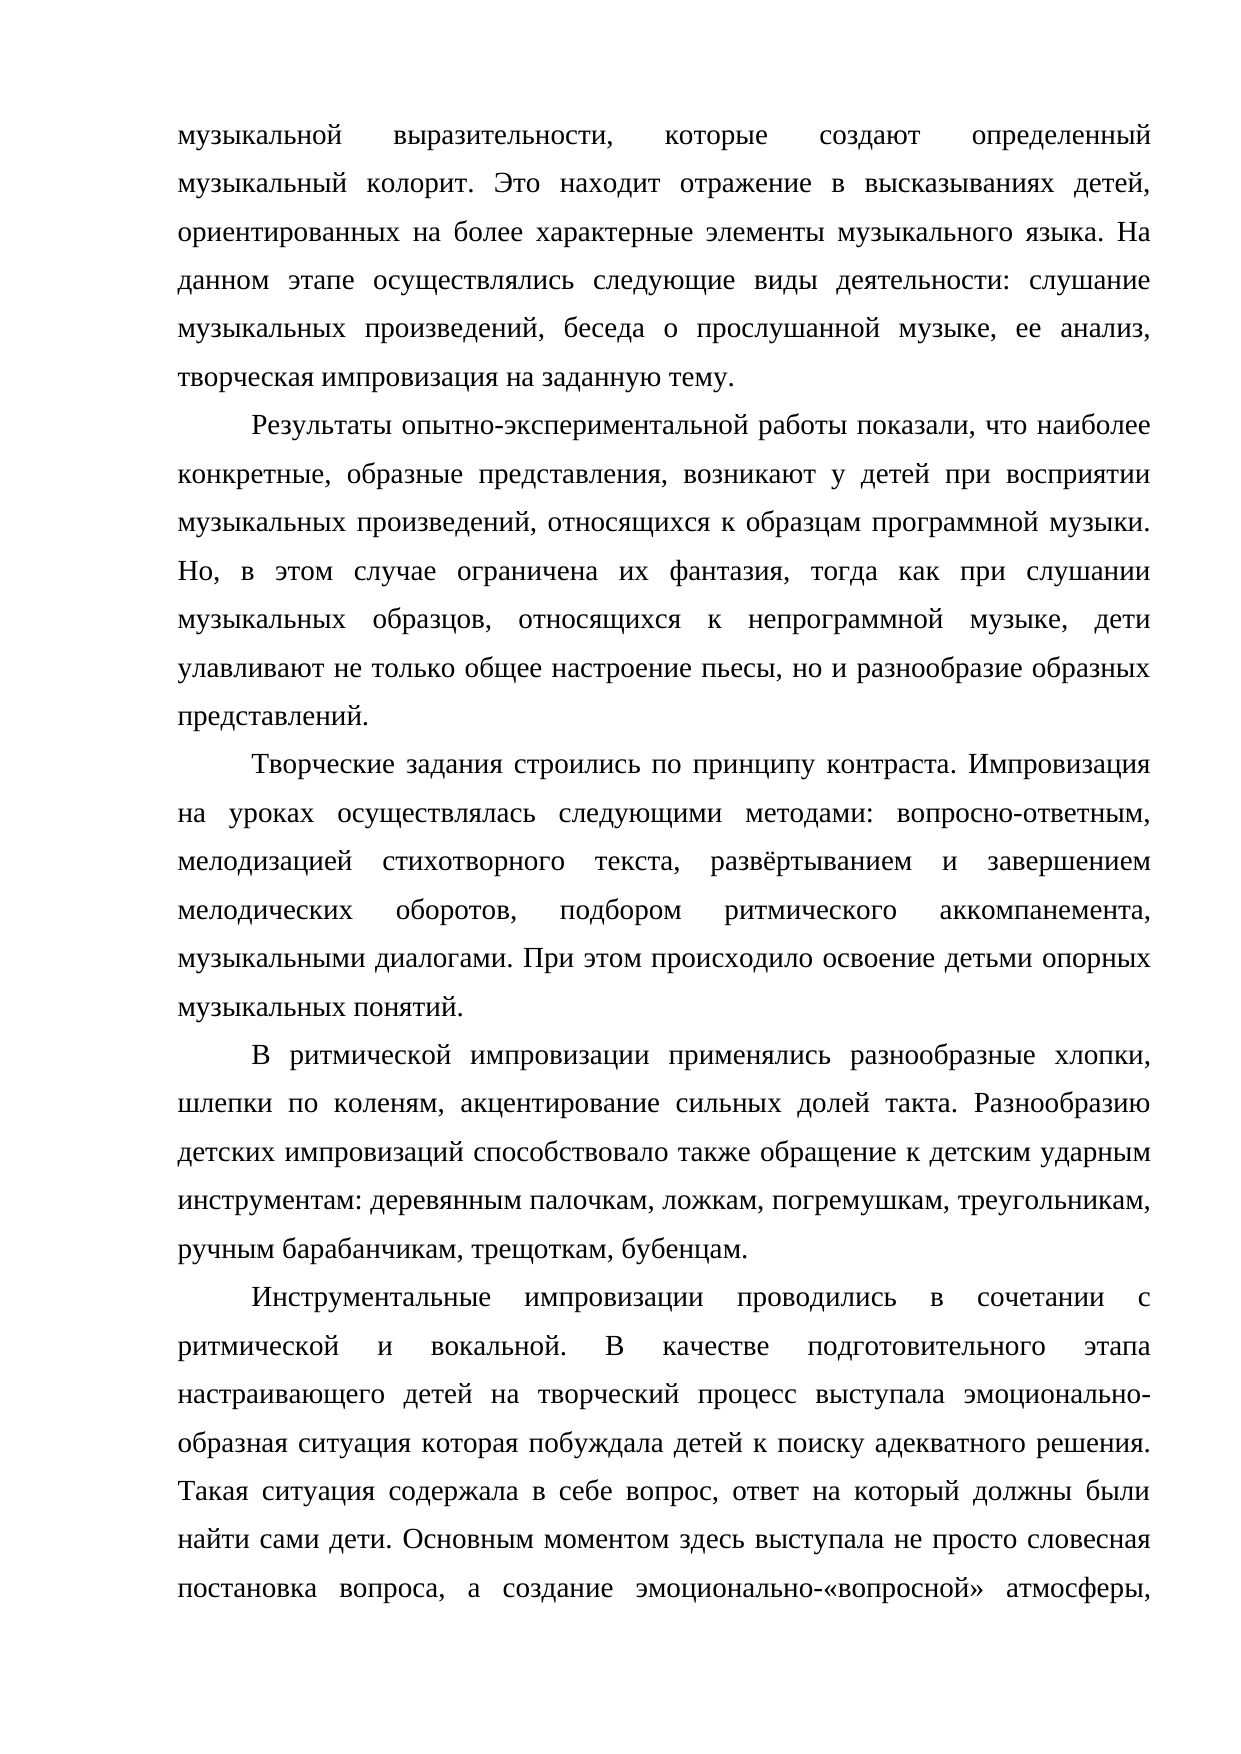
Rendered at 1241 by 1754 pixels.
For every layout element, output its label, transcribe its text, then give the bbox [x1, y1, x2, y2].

text Творческие задания строились по принципу контраста. Импровизация на уроках осуществлялась следующими методами: вопросно-ответным, мелодизацией стихотворного текста, развёртыванием и завершением мелодических оборотов, подбором ритмического аккомпанемента, музыкальными диалогами. При этом происходило освоение детьми опорных музыкальных понятий. [177, 748, 1152, 1022]
text музыкальной выразительности, которые создают определенный музыкальный колорит. Это находит отражение в высказываниях детей, ориентированных на более характерные элементы музыкального языка. На данном этапе осуществлялись следующие виды деятельности: слушание музыкальных произведений, беседа о прослушанной музыке, ее анализ, творческая импровизация на заданную тему. [177, 118, 1152, 393]
text В ритмической импровизации применялись разнообразные хлопки, шлепки по коленям, акцентирование сильных долей такта. Разнообразию детских импровизаций способствовало также обращение к детским ударным инструментам: деревянным палочкам, ложкам, погремушкам, треугольникам, ручным барабанчикам, трещоткам, бубенцам. [177, 1038, 1152, 1264]
text Результаты опытно-экспериментальной работы показали, что наиболее конкретные, образные представления, возникают у детей при восприятии музыкальных произведений, относящихся к образцам программной музыки. Но, в этом случае ограничена их фантазия, тогда как при слушании музыкальных образцов, относящихся к непрограммной музыке, дети улавливают не только общее настроение пьесы, но и разнообразие образных представлений. [177, 409, 1152, 732]
text Инструментальные импровизации проводились в сочетании с ритмической и вокальной. В качестве подготовительного этапа настраивающего детей на творческий процесс выступала эмоционально-образная ситуация которая побуждала детей к поиску адекватного решения. Такая ситуация содержала в себе вопрос, ответ на который должны были найти сами дети. Основным моментом здесь выступала не просто словесная постановка вопроса, а создание эмоционально-«вопросной» атмосферы, [177, 1281, 1152, 1603]
